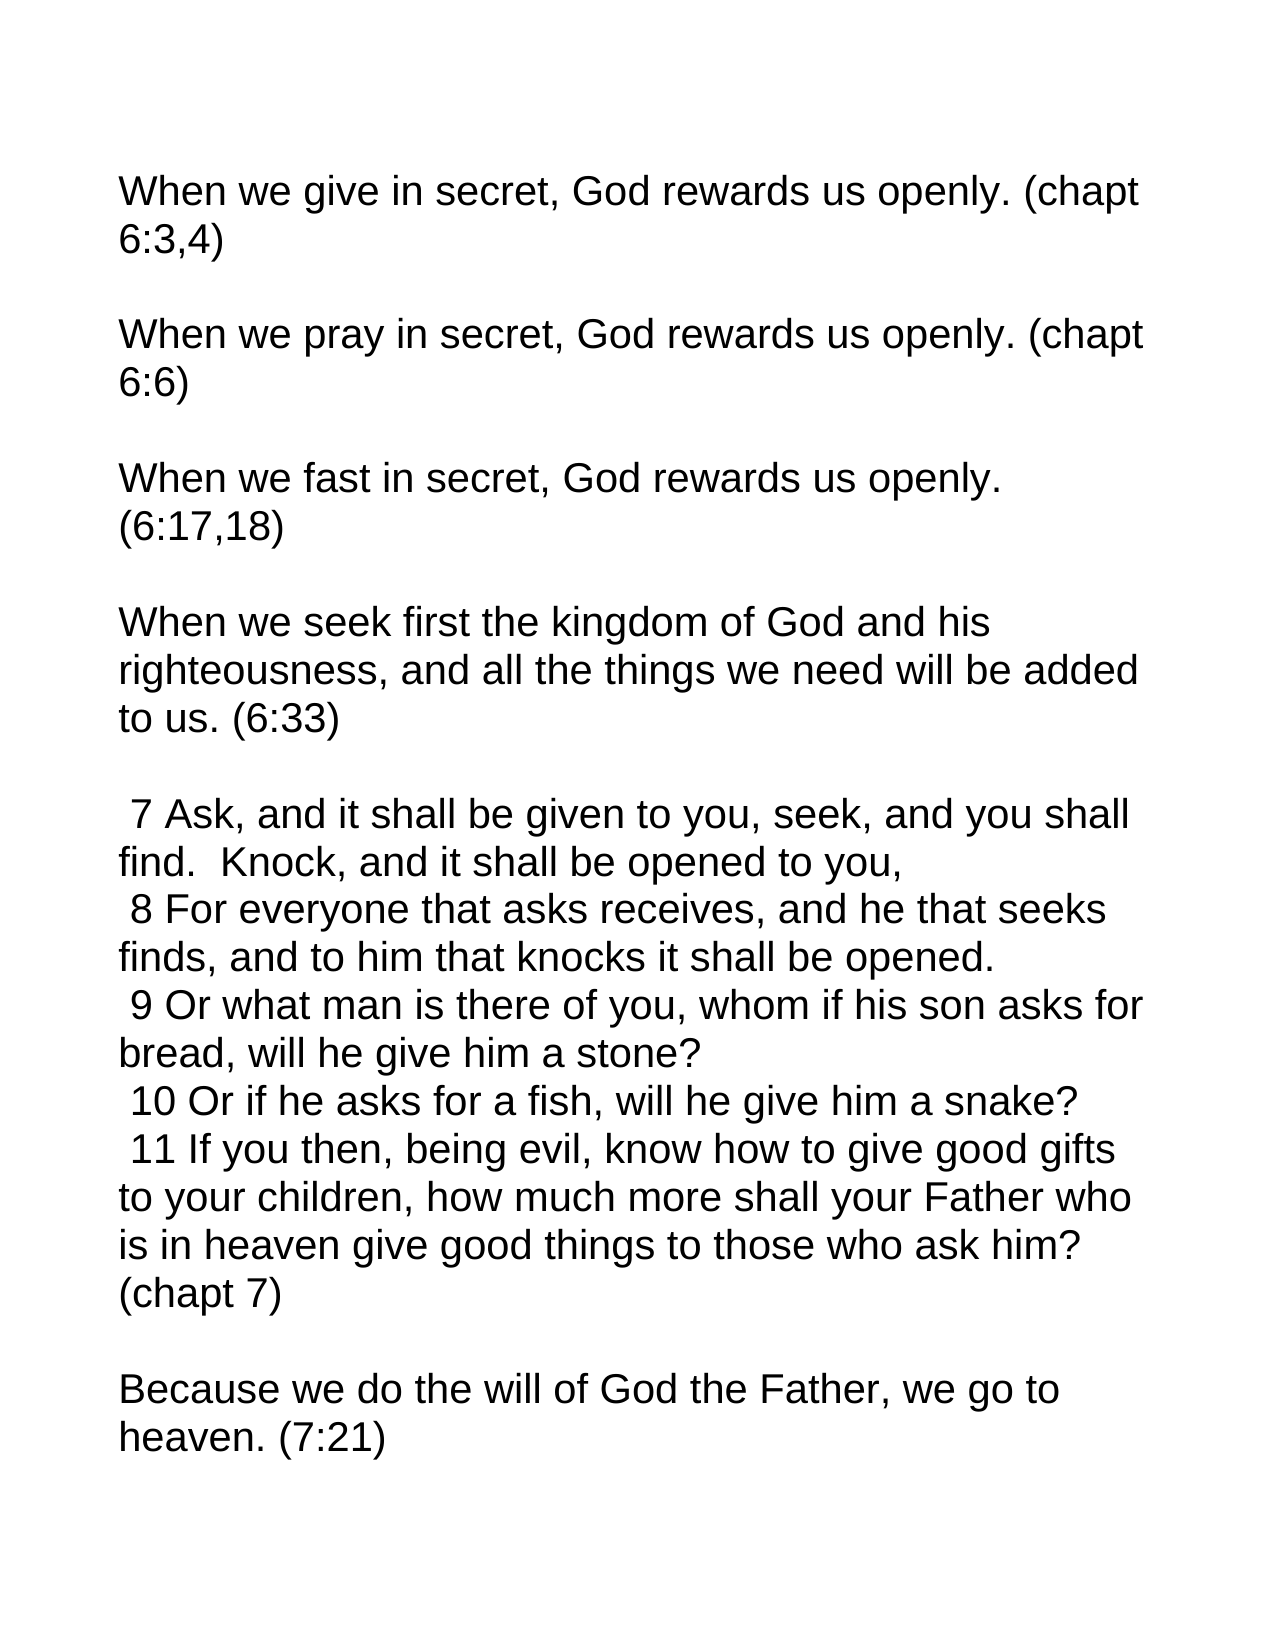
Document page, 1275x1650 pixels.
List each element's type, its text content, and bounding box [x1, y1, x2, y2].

text Because we do the will of God the Father, we go to heaven. (7:21) [118, 1364, 1157, 1460]
text When we seek first the kingdom of God and his righteousness, and all the things we need will be added to us. (6:33) [118, 597, 1157, 741]
text 8 For everyone that asks receives, and he that seeks finds, and to him that knocks it shall be opened. [118, 885, 1157, 981]
text 7 Ask, and it shall be given to you, seek, and you shall find. Knock, and it shall be opened to you, [118, 789, 1157, 885]
text When we give in secret, God rewards us openly. (chapt 6:3,4) [118, 166, 1157, 262]
text When we pray in secret, God rewards us openly. (chapt 6:6) [118, 310, 1157, 406]
text 11 If you then, being evil, know how to give good gifts to your children, how much more shall your Father who is in heaven give good things to those who ask him? (chapt 7) [118, 1124, 1157, 1316]
text 9 Or what man is there of you, whom if his son asks for bread, will he give him a stone? [118, 981, 1157, 1076]
text 10 Or if he asks for a fish, will he give him a snake? [118, 1076, 1157, 1124]
text When we fast in secret, God rewards us openly. (6:17,18) [118, 453, 1157, 549]
